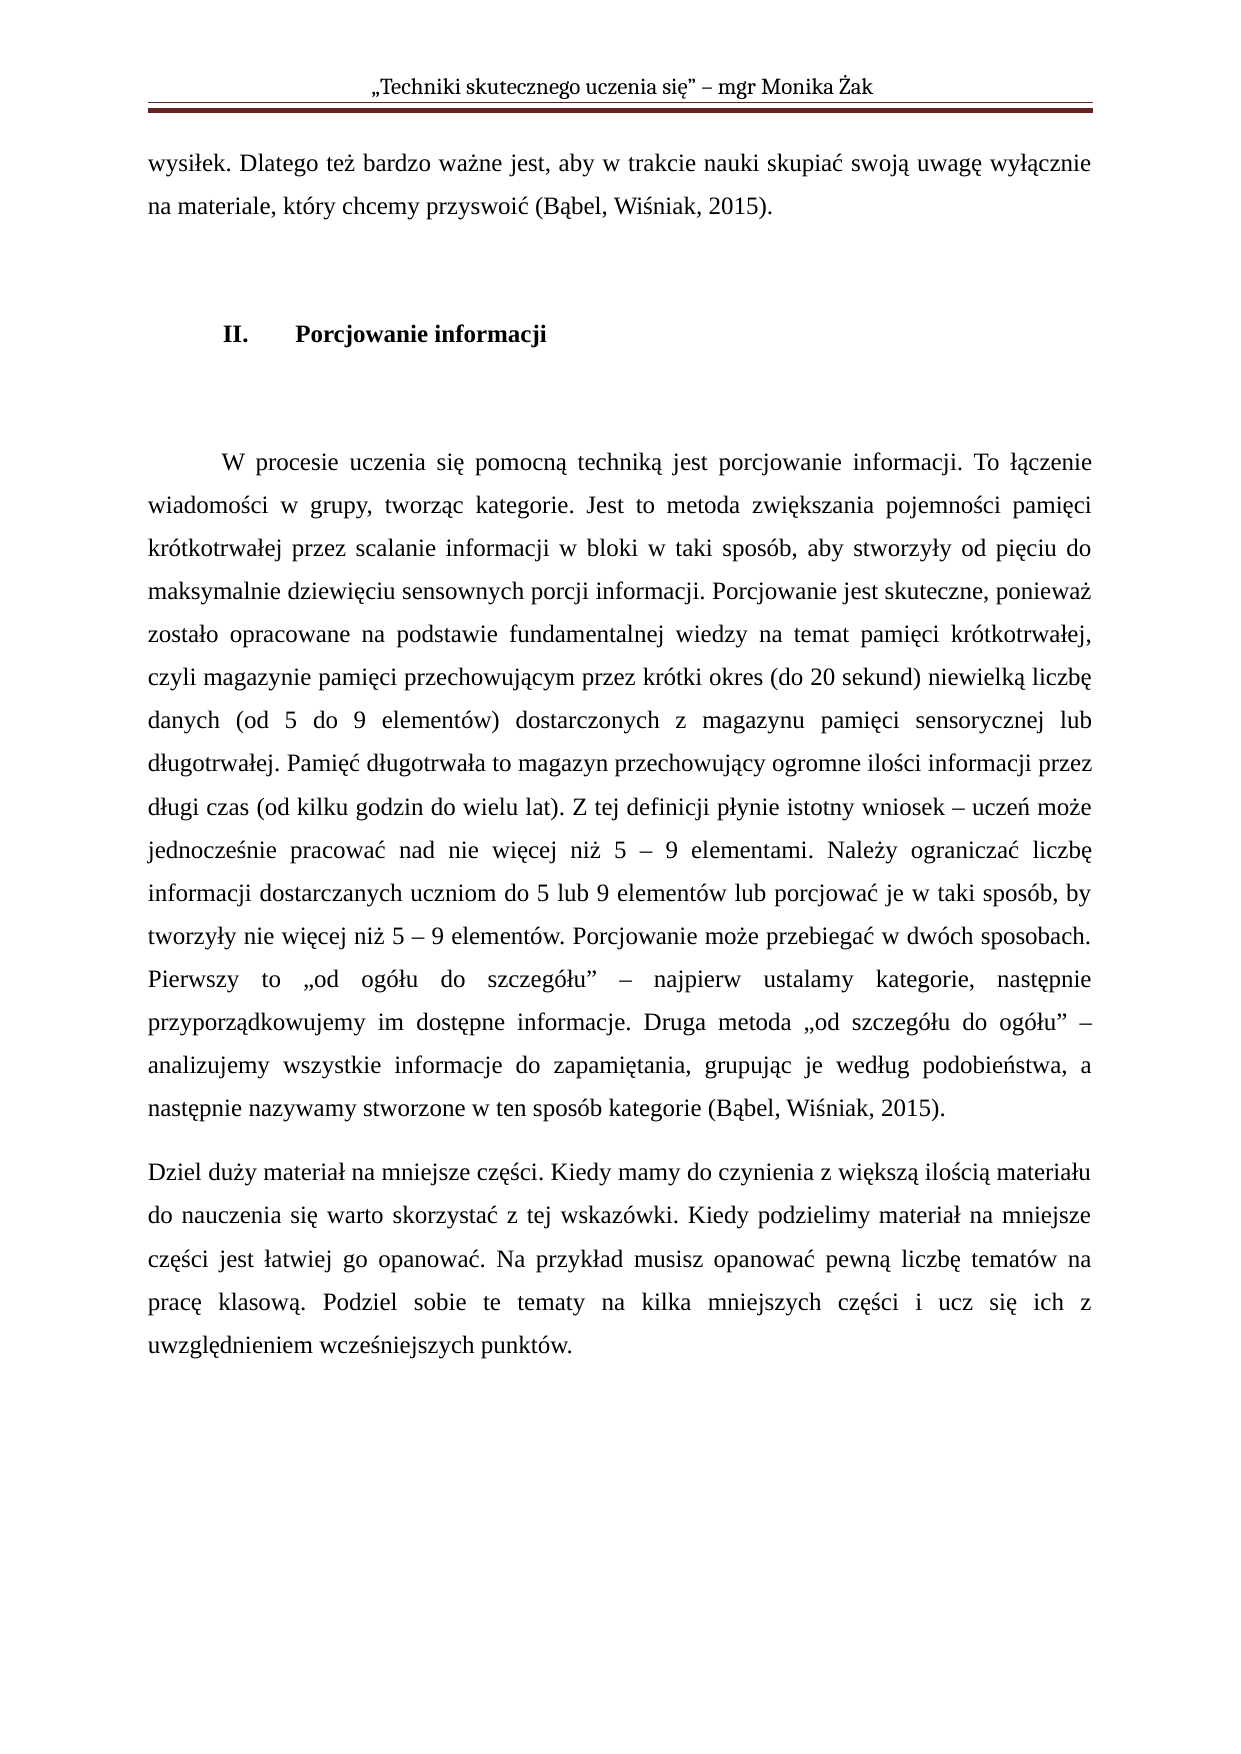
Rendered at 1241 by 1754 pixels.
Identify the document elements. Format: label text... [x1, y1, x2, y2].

text wysiłek. Dlatego też bardzo ważne jest, aby w trakcie nauki skupiać swoją uwagę wyłącznie na materiale, który chcemy przyswoić (Bąbel, Wiśniak, 2015). [148, 148, 1093, 219]
text W procesie uczenia się pomocną techniką jest porcjowanie informacji. To łączenie wiadomości w grupy, tworząc kategorie. Jest to metoda zwiększania pojemności pamięci krótkotrwałej przez scalanie informacji w bloki w taki sposób, aby stworzyły od pięciu do maksymalnie dziewięciu sensownych porcji informacji. Porcjowanie jest skuteczne, ponieważ zostało opracowane na podstawie fundamentalnej wiedzy na temat pamięci krótkotrwałej, czyli magazynie pamięci przechowującym przez krótki okres (do 20 sekund) niewielką liczbę danych (od 5 do 9 elementów) dostarczonych z magazynu pamięci sensorycznej lub długotrwałej. Pamięć długotrwała to magazyn przechowujący ogromne ilości informacji przez długi czas (od kilku godzin do wielu lat). Z tej definicji płynie istotny wniosek – uczeń może jednocześnie pracować nad nie więcej niż 5 – 9 elementami. Należy ograniczać liczbę informacji dostarczanych uczniom do 5 lub 9 elementów lub porcjować je w taki sposób, by tworzyły nie więcej niż 5 – 9 elementów. Porcjowanie może przebiegać w dwóch sposobach. Pierwszy to „od ogółu do szczegółu” – najpierw ustalamy kategorie, następnie przyporządkowujemy im dostępne informacje. Druga metoda „od szczegółu do ogółu” – analizujemy wszystkie informacje do zapamiętania, grupując je według podobieństwa, a następnie nazywamy stworzone w ten sposób kategorie (Bąbel, Wiśniak, 2015). [148, 447, 1093, 1122]
list Porcjowanie informacji [223, 319, 1093, 347]
text Dziel duży materiał na mniejsze części. Kiedy mamy do czynienia z większą ilością materiału do nauczenia się warto skorzystać z tej wskazówki. Kiedy podzielimy materiał na mniejsze części jest łatwiej go opanować. Na przykład musisz opanować pewną liczbę tematów na pracę klasową. Podziel sobie te tematy na kilka mniejszych części i ucz się ich z uwzględnieniem wcześniejszych punktów. [148, 1157, 1093, 1359]
